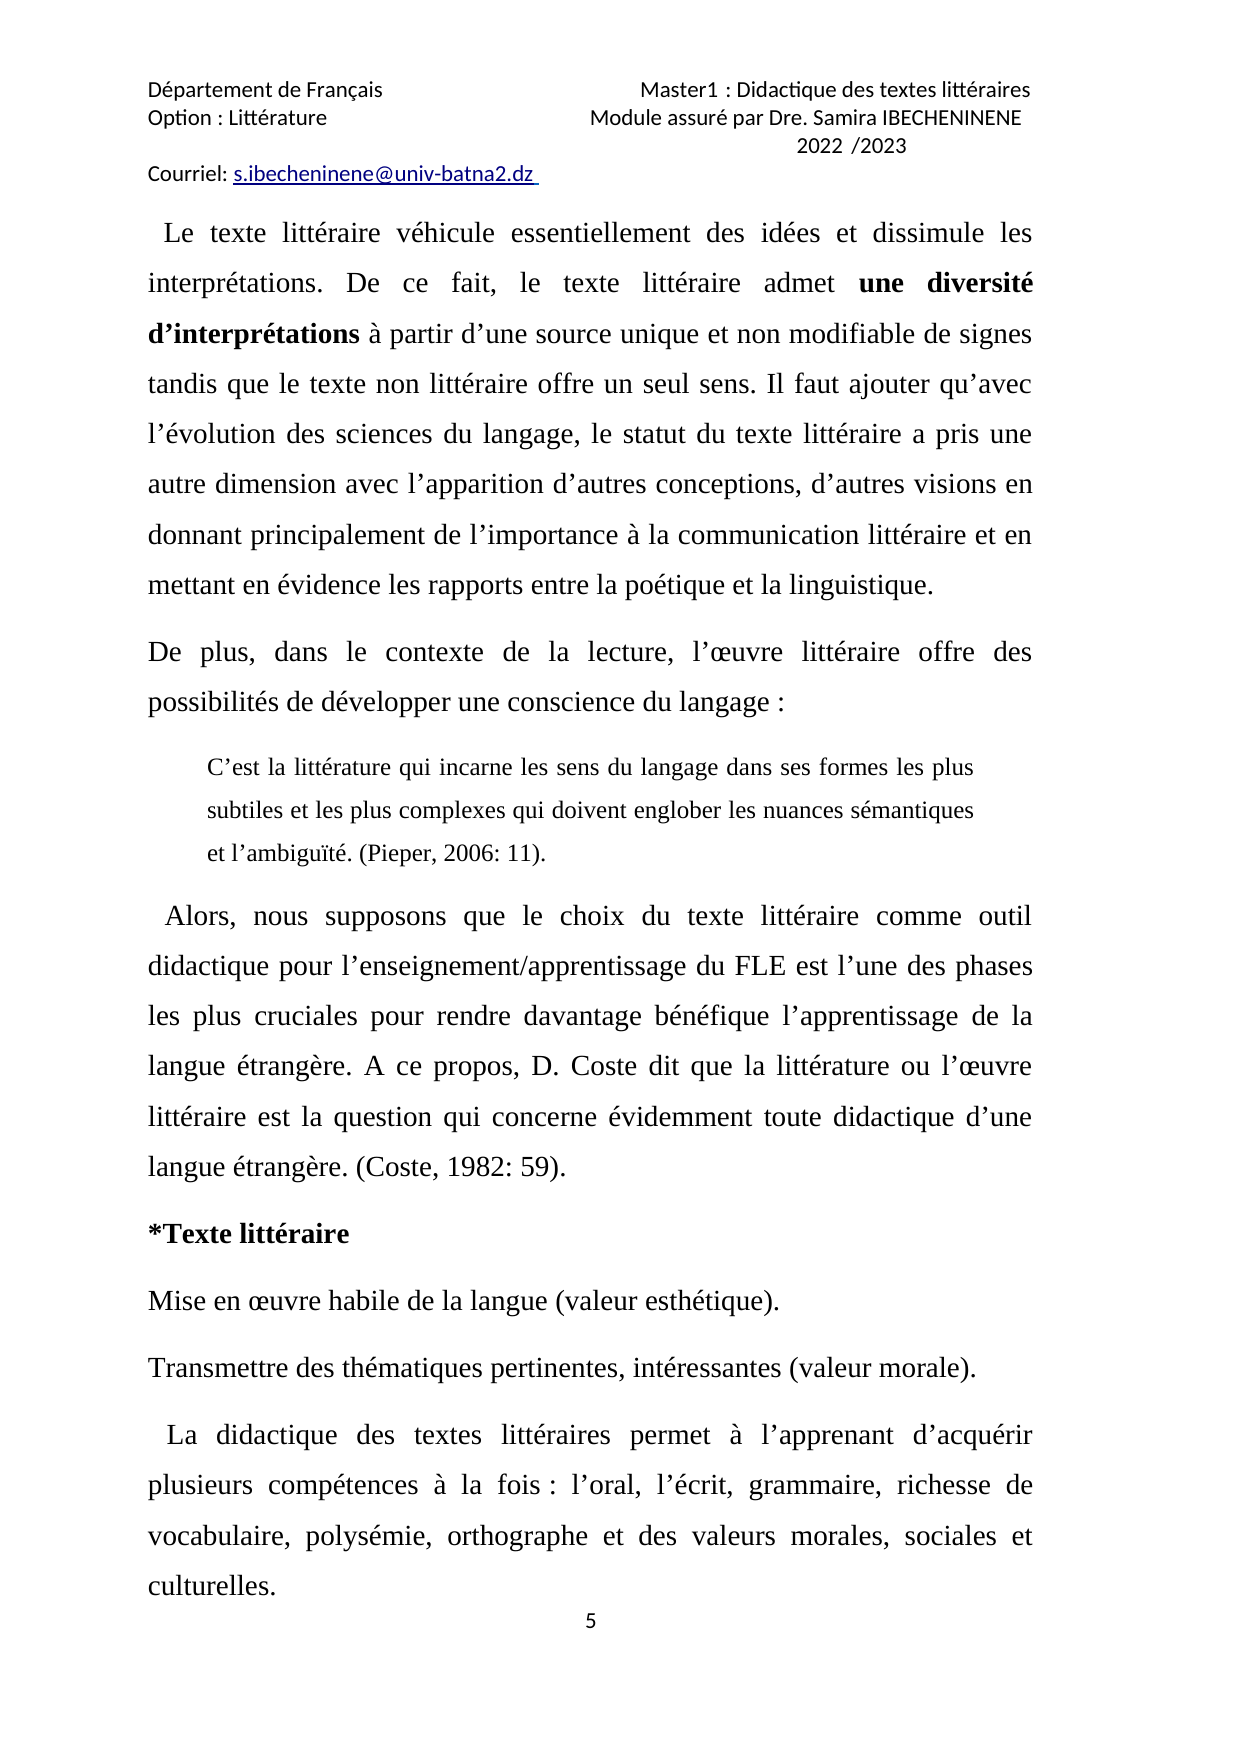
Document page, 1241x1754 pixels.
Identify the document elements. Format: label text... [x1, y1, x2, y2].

text Transmettre des thématiques pertinentes, intéressantes (valeur morale). [148, 1350, 1034, 1384]
text C’est la littérature qui incarne les sens du langage dans ses formes les plus subtiles et les plus complexes qui doivent englober les nuances sémantiques et l’ambiguïté. (Pieper, 2006: 11). [207, 752, 975, 867]
text *Texte littéraire [148, 1216, 1034, 1250]
text Mise en œuvre habile de la langue (valeur esthétique). [148, 1283, 1034, 1317]
text De plus, dans le contexte de la lecture, l’œuvre littéraire offre des possibilités de développer une conscience du langage : [148, 634, 1034, 718]
text La didactique des textes littéraires permet à l’apprenant d’acquérir plusieurs compétences à la fois : l’oral, l’écrit, grammaire, richesse de vocabulaire, polysémie, orthographe et des valeurs morales, sociales et culturelles. [148, 1417, 1034, 1602]
text Alors, nous supposons que le choix du texte littéraire comme outil didactique pour l’enseignement/apprentissage du FLE est l’une des phases les plus cruciales pour rendre davantage bénéfique l’apprentissage de la langue étrangère. A ce propos, D. Coste dit que la littérature ou l’œuvre littéraire est la question qui concerne évidemment toute didactique d’une langue étrangère. (Coste, 1982: 59). [148, 898, 1034, 1183]
text Le texte littéraire véhicule essentiellement des idées et dissimule les interprétations. De ce fait, le texte littéraire admet une diversité d’interprétations à partir d’une source unique et non modifiable de signes tandis que le texte non littéraire offre un seul sens. Il faut ajouter qu’avec l’évolution des sciences du langage, le statut du texte littéraire a pris une autre dimension avec l’apparition d’autres conceptions, d’autres visions en donnant principalement de l’importance à la communication littéraire et en mettant en évidence les rapports entre la poétique et la linguistique. [148, 215, 1034, 601]
